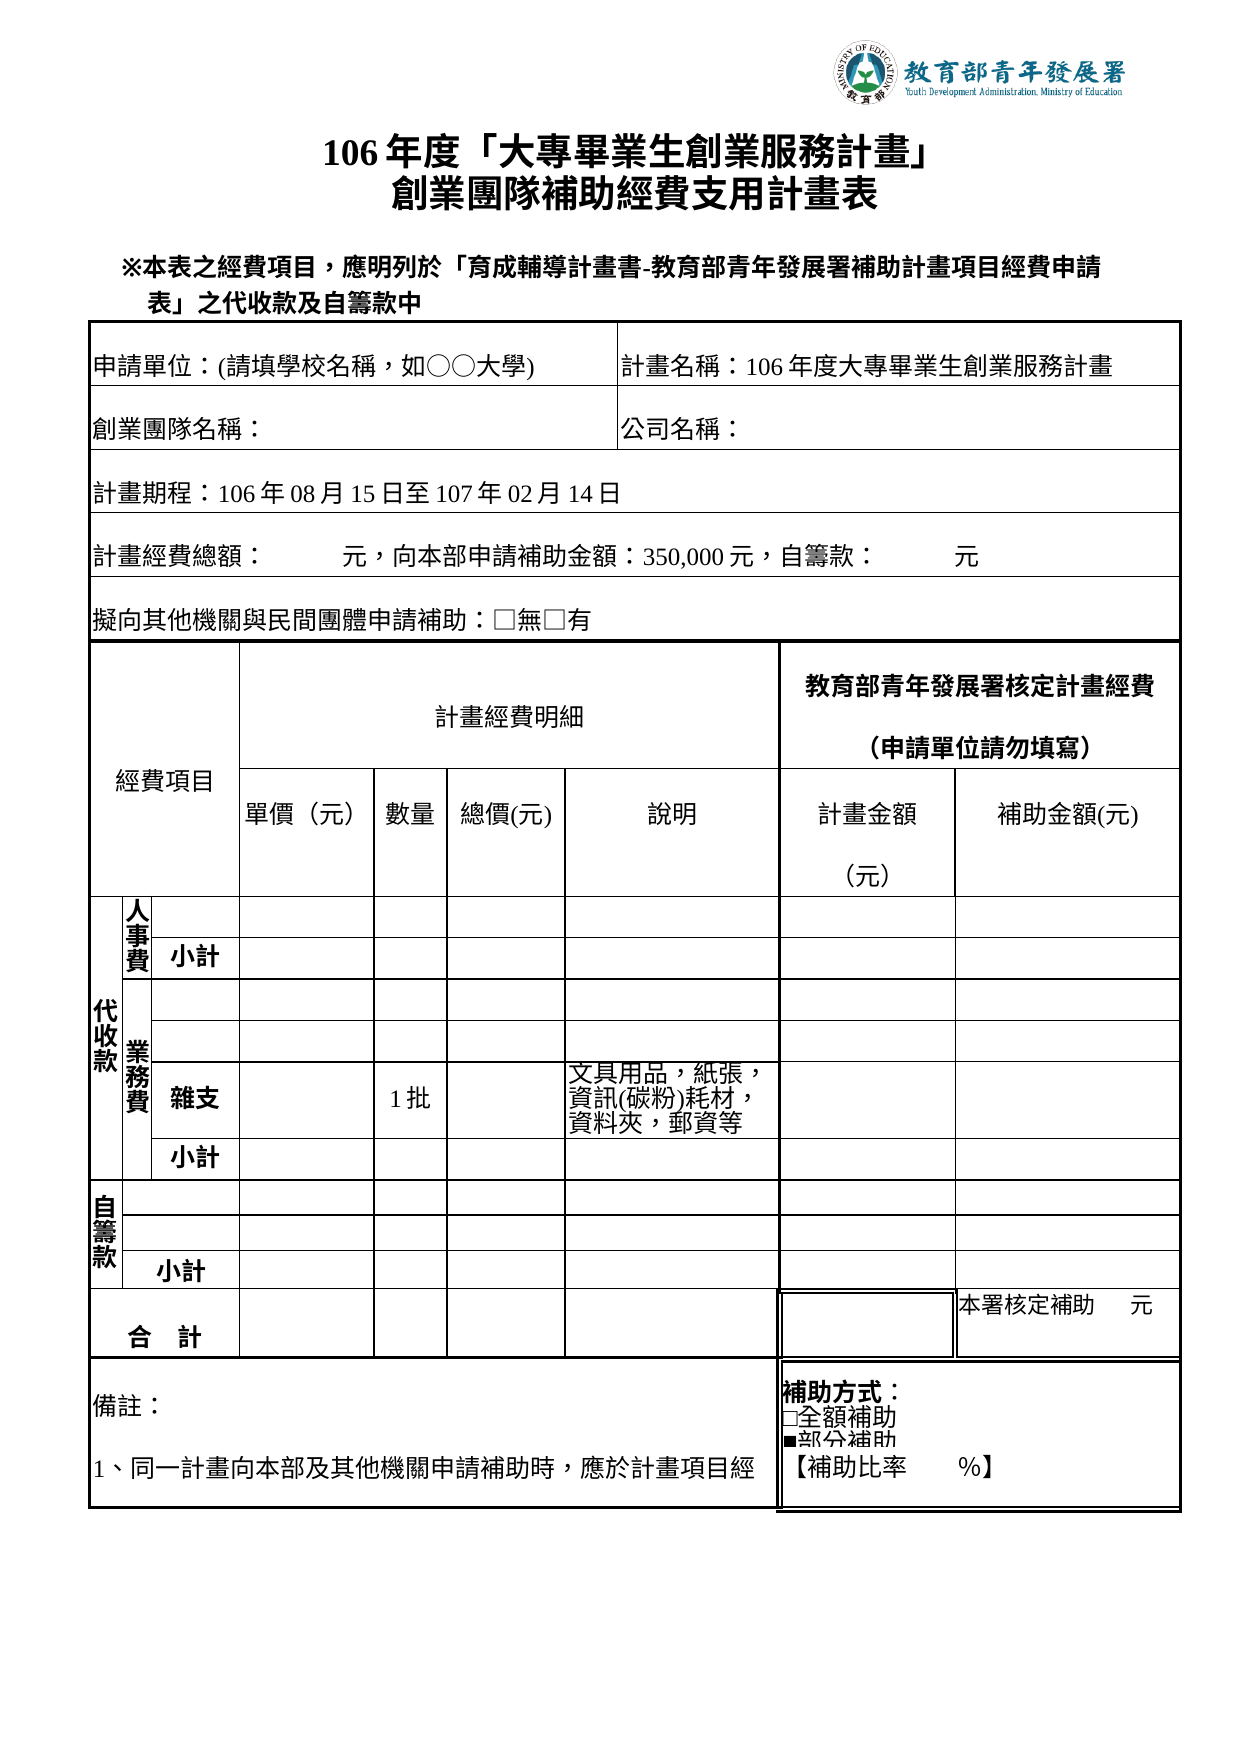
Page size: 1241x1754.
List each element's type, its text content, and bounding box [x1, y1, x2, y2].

table_cell [375, 1251, 446, 1287]
table_cell [448, 1063, 564, 1137]
table_cell 擬向其他機關與民間團體申請補助：□無□有 [91, 577, 1179, 639]
table_cell [123, 1181, 239, 1214]
table_cell 公司名稱： [618, 386, 1179, 449]
table_cell 計畫經費總額： 元，向本部申請補助金額：350,000元，自籌款： 元 [91, 513, 1179, 576]
text ※本表之經費項目，應明列於「育成輔導計畫書-教育部青年發展署補助計畫項目經費申請表」之代收款及自籌款中 [121, 247, 1149, 319]
table_cell [375, 1021, 446, 1061]
table_cell 1批 [375, 1063, 446, 1137]
table_cell [956, 897, 1179, 937]
table_cell [566, 938, 778, 978]
table_cell 數量 [375, 769, 446, 896]
table_cell [240, 1251, 373, 1287]
table_cell 教育部青年發展署核定計畫經費 （申請單位請勿填寫） [781, 643, 1179, 767]
table_cell [240, 1289, 373, 1356]
table_cell 單價（元） [240, 769, 373, 896]
table_cell [566, 1251, 778, 1287]
table_cell [956, 1181, 1179, 1214]
table_cell [566, 1181, 778, 1214]
table_cell 備註： 1、同一計畫向本部及其他機關申請補助時，應於計畫項目經 [91, 1359, 776, 1506]
table_cell [956, 1251, 1179, 1287]
table_cell [566, 1289, 776, 1356]
table_cell 小計 [152, 1139, 239, 1179]
table_cell [781, 1251, 955, 1287]
text 106年度「大專畢業生創業服務計畫」 [118, 122, 1152, 177]
table_cell 計畫經費明細 [240, 643, 778, 767]
table_cell [781, 1216, 955, 1250]
table_cell [566, 897, 778, 937]
table_cell [375, 1216, 446, 1250]
table_cell 計畫期程：106年08月15日至107年02月14日 [91, 450, 1179, 512]
table_cell [375, 1181, 446, 1214]
table_header 申請單位：(請填學校名稱，如○○大學) [91, 323, 617, 385]
table_cell [240, 1216, 373, 1250]
table_cell 說明 [566, 769, 778, 896]
table_cell [240, 1021, 373, 1061]
table_cell [956, 938, 1179, 978]
table_cell 文具用品，紙張，資訊(碳粉)耗材，資料夾，郵資等 [566, 1063, 778, 1137]
table_header 計畫名稱：106年度大專畢業生創業服務計畫 [618, 323, 1179, 385]
table_cell [448, 1216, 564, 1250]
text 創業團隊補助經費支用計畫表 [118, 180, 1152, 214]
table_cell [123, 1216, 239, 1250]
table_cell [956, 980, 1179, 1019]
table_cell 合 計 [91, 1289, 239, 1356]
table_cell [956, 1216, 1179, 1250]
table_cell [956, 1062, 1179, 1137]
table_cell [152, 980, 239, 1019]
table_cell [448, 1139, 564, 1179]
table_cell [375, 980, 446, 1019]
table_cell [566, 1216, 778, 1250]
table_cell [240, 1181, 373, 1214]
table_cell 代收款 [91, 897, 122, 1179]
table_cell [448, 1181, 564, 1214]
table_cell [448, 938, 564, 978]
table_cell [448, 1251, 564, 1287]
table_cell 人事費 [123, 897, 151, 978]
table_cell [783, 1294, 952, 1356]
table_cell [781, 1181, 955, 1214]
table_cell 雜支 [152, 1063, 239, 1137]
table_cell [956, 1021, 1179, 1061]
table_cell [240, 980, 373, 1019]
table_cell [781, 1139, 955, 1179]
table_cell [781, 938, 955, 978]
table_cell [448, 1021, 564, 1061]
table_cell [781, 980, 955, 1019]
table_cell 補助金額(元) [956, 769, 1179, 896]
table_cell 小計 [152, 938, 239, 978]
table_cell [375, 938, 446, 978]
table_cell 業 務 費 [123, 980, 151, 1179]
table_cell 小計 [123, 1251, 239, 1287]
table_cell [781, 1021, 955, 1061]
table_cell [375, 897, 446, 937]
table_cell [448, 897, 564, 937]
table_cell [375, 1139, 446, 1179]
table_cell 總價(元) [448, 769, 564, 896]
table_cell [375, 1289, 446, 1356]
table_cell [956, 1139, 1179, 1179]
table_cell 自籌款 [91, 1181, 122, 1287]
table_cell [566, 980, 778, 1019]
table_cell [240, 938, 373, 978]
table_cell 經費項目 [91, 643, 239, 896]
table_cell [566, 1021, 778, 1061]
table_cell [566, 1139, 778, 1179]
table_cell [152, 1021, 239, 1061]
table_cell [240, 897, 373, 937]
table_cell 補助方式： □全額補助 ■部分補助 【補助比率 ％】 [783, 1363, 1179, 1506]
table_cell 創業團隊名稱： [91, 386, 617, 449]
table_cell [448, 1289, 564, 1356]
table_cell 本署核定補助 元 [958, 1289, 1179, 1356]
table_cell [781, 1062, 955, 1137]
table_cell [240, 1139, 373, 1179]
table_cell [240, 1063, 373, 1137]
table_cell [781, 897, 955, 937]
table_cell [152, 897, 239, 937]
table_cell 計畫金額（元） [781, 769, 954, 896]
table_cell [448, 980, 564, 1019]
